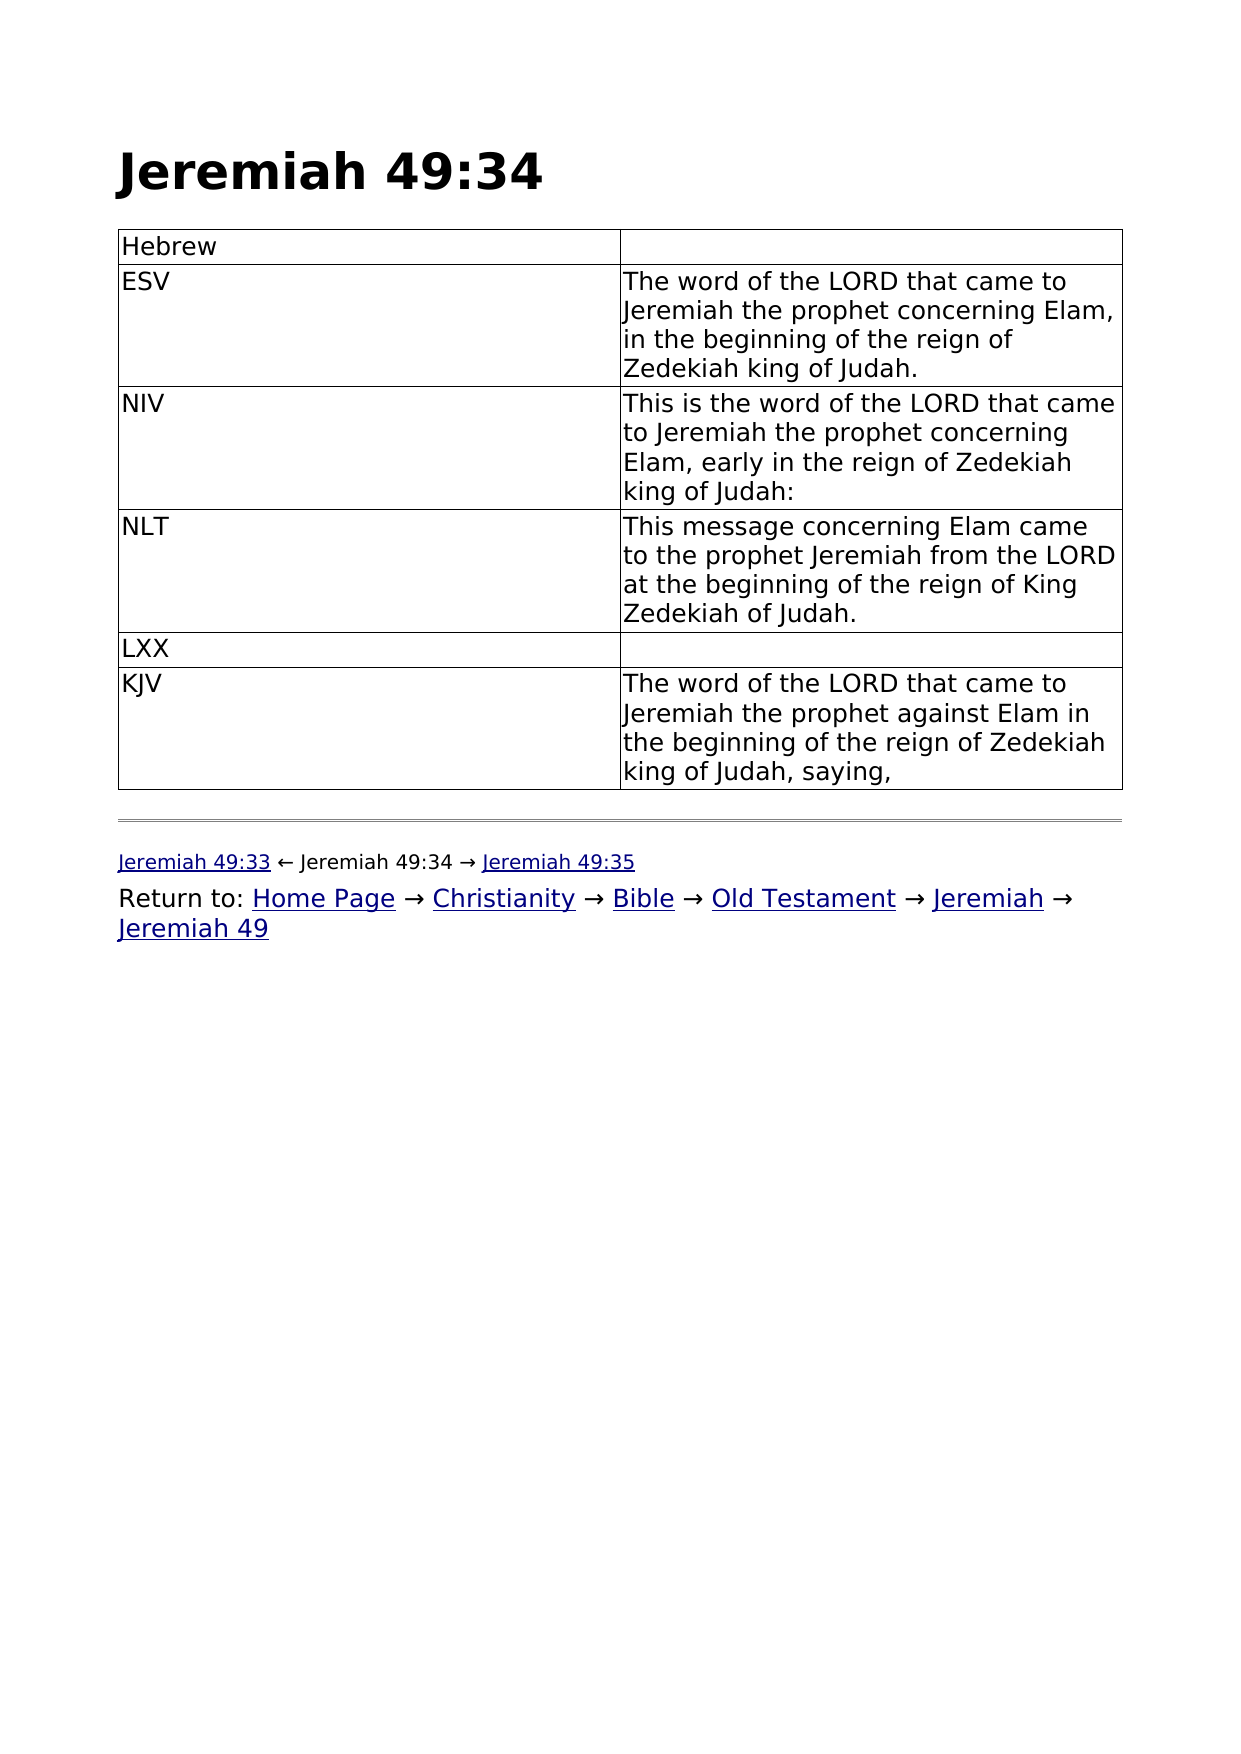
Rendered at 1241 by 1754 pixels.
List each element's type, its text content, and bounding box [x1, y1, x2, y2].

table_cell NIV [119, 387, 620, 509]
text Return to: Home Page → Christianity → Bible → Old Testament → Jeremiah → Jeremiah 49 [118, 884, 1122, 943]
table_cell NLT [119, 510, 620, 632]
table_cell [621, 633, 1122, 667]
table_cell This message concerning Elam came to the prophet Jeremiah from the LORD at the beginning of the reign of King Zedekiah of Judah. [621, 510, 1122, 632]
text Jeremiah 49:33 ← Jeremiah 49:34 → Jeremiah 49:35 [118, 851, 1122, 884]
table_cell This is the word of the LORD that came to Jeremiah the prophet concerning Elam, early in the reign of Zedekiah king of Judah: [621, 387, 1122, 509]
table_cell The word of the LORD that came to Jeremiah the prophet against Elam in the beginning of the reign of Zedekiah king of Judah, saying, [621, 668, 1122, 789]
subtitle Jeremiah 49:34 [118, 143, 1122, 201]
table_cell The word of the LORD that came to Jeremiah the prophet concerning Elam, in the beginning of the reign of Zedekiah king of Judah. [621, 265, 1122, 386]
table_cell KJV [119, 668, 620, 789]
table_header [621, 230, 1122, 264]
table_cell LXX [119, 633, 620, 667]
table_cell ESV [119, 265, 620, 386]
table_header Hebrew [119, 230, 620, 264]
